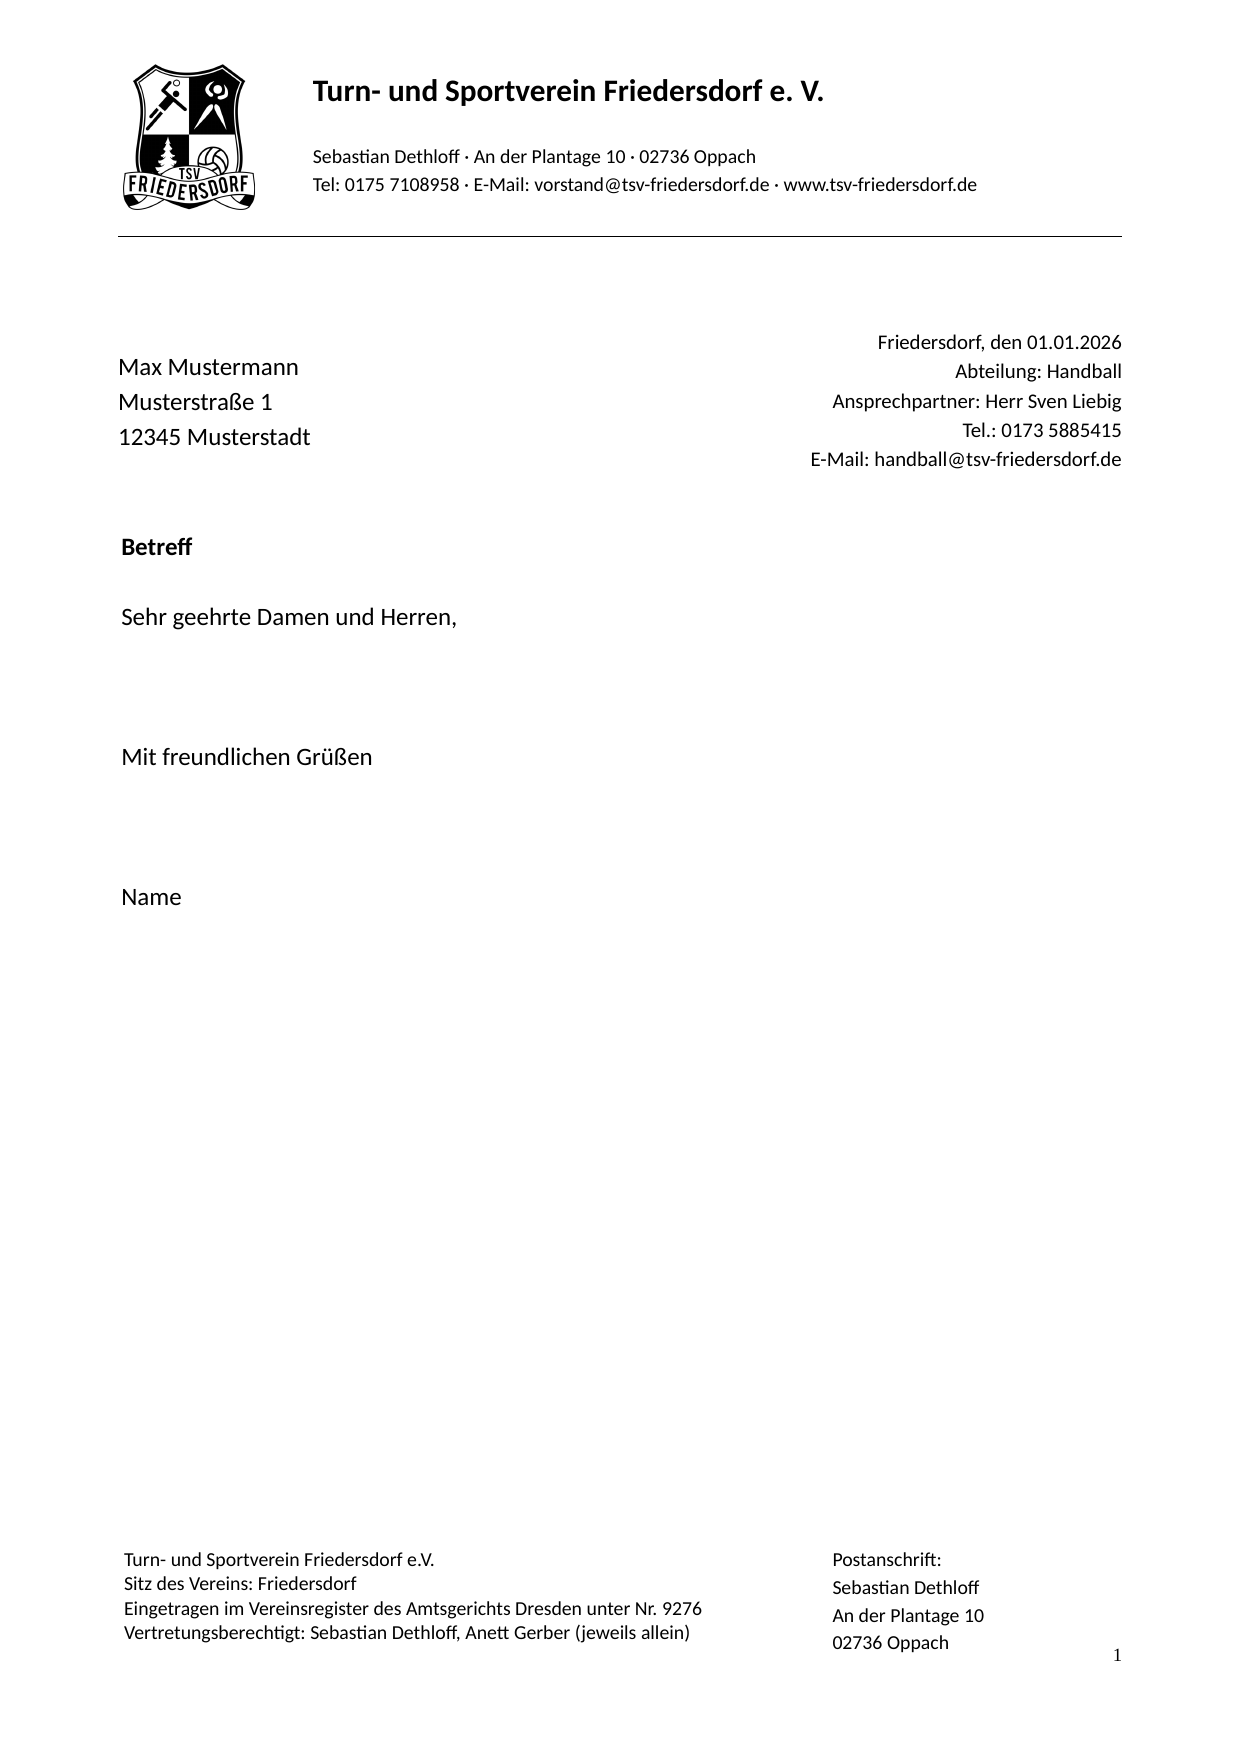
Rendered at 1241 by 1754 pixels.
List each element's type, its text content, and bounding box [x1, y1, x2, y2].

picture [122, 63, 256, 211]
text Betreff [118, 237, 1122, 562]
text Name [118, 878, 1122, 915]
text Mit freundlichen Grüßen [118, 738, 1122, 772]
text Sehr geehrte Damen und Herren, [118, 598, 1122, 632]
